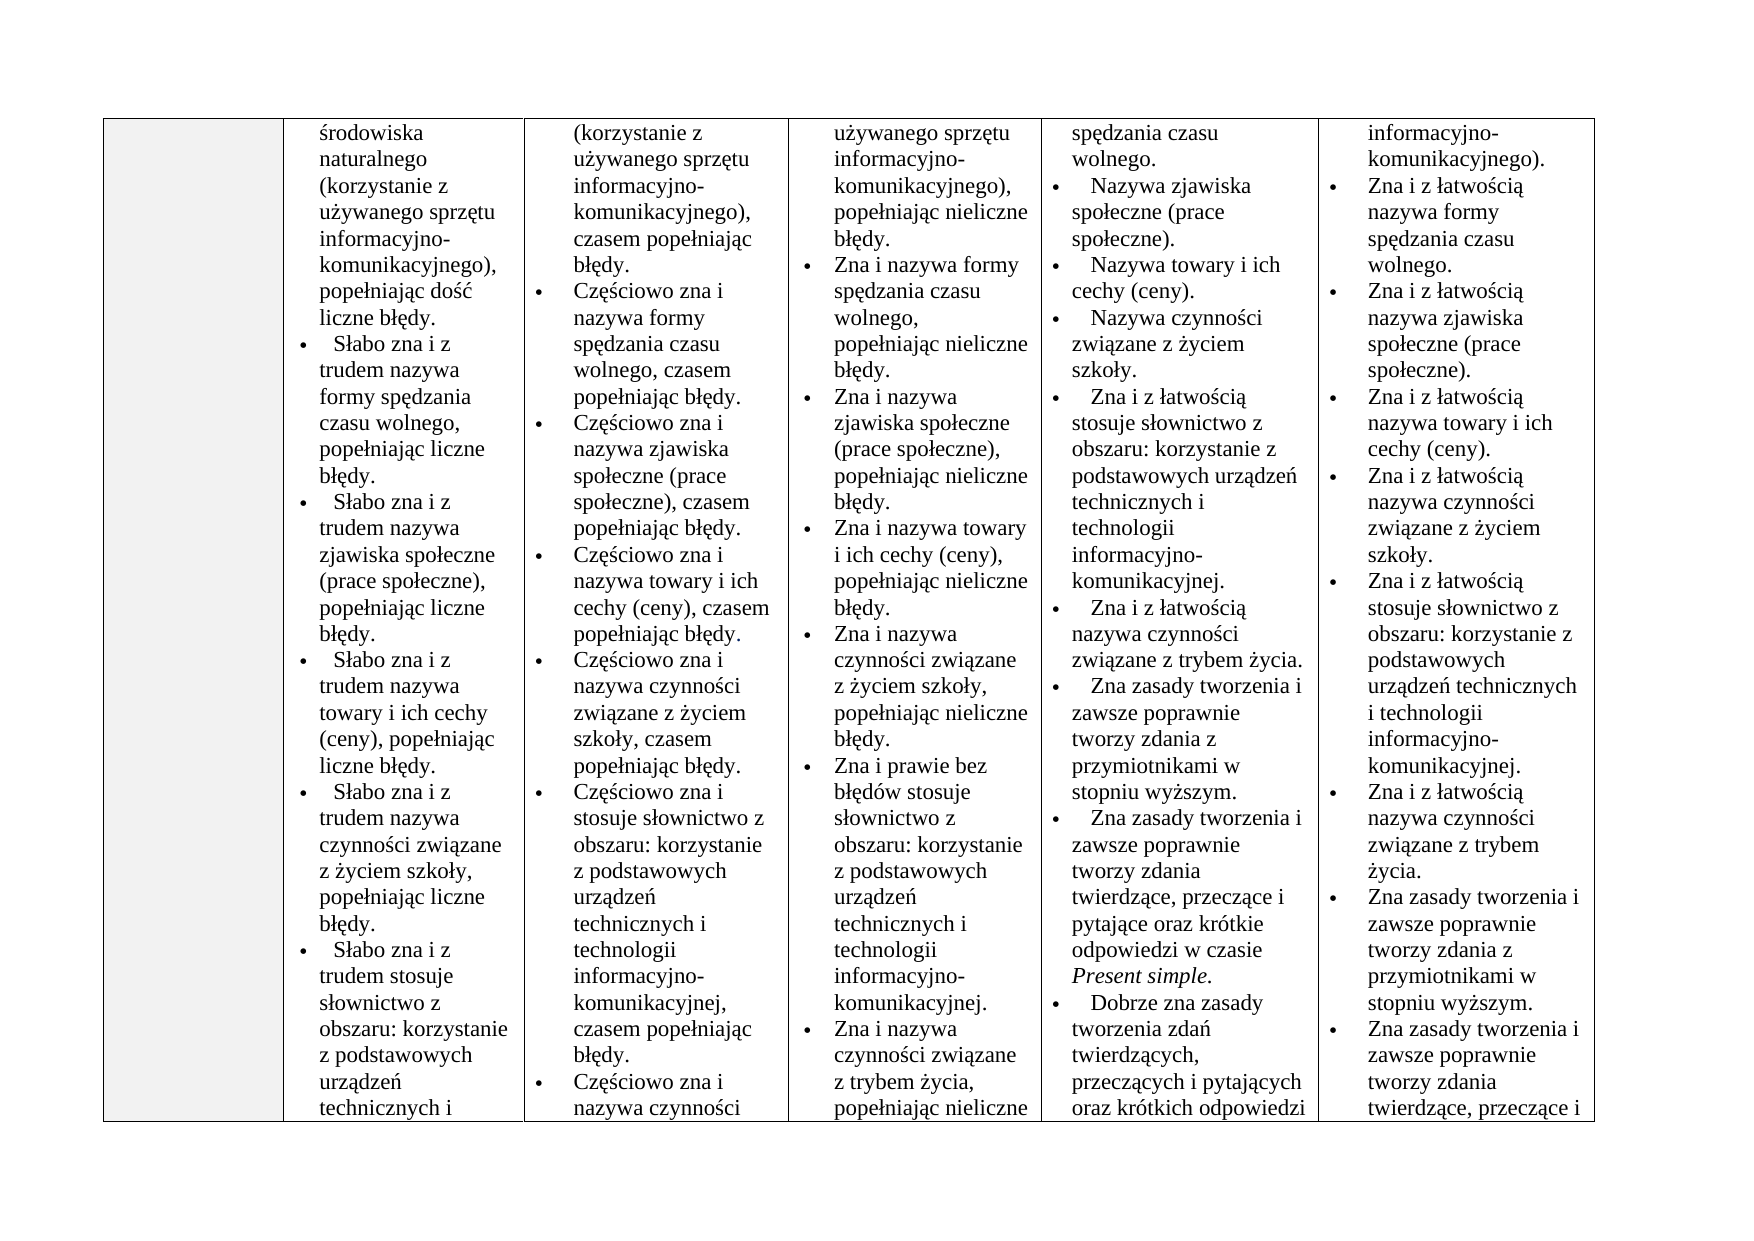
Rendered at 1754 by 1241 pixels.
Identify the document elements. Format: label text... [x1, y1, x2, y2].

table_header Zna i podaje większość wymaganych słów nazywających uczucia i emocje, umiejętności i zainteresowania. Zna i nazywa czynności związane z ochroną środowiska naturalnego (korzystanie z używanego sprzętu informacyjno-komunikacyjnego), popełniając nieliczne błędy. Zna i nazywa formy spędzania czasu wolnego, popełniając nieliczne błędy. Zna i nazywa zjawiska społeczne (prace społeczne), popełniając nieliczne błędy. Zna i nazywa towary i ich cechy (ceny), popełniając nieliczne błędy. Zna i nazywa czynności związane z życiem szkoły, popełniając nieliczne błędy. Zna i prawie bez błędów stosuje słownictwo z obszaru: korzystanie z podstawowych urządzeń technicznych i technologii informacyjno-komunikacyjnej. Zna i nazywa czynności związane z trybem życia, popełniając nieliczne błędy. Zna zasady tworzenia i zazwyczaj poprawnie tworzy zdania z przymiotnikami w stopniu wyższym. Zna zasady tworzenia i zazwyczaj poprawnie tworzy zdania twierdzące, przeczące i pytające oraz krótkie odpowiedzi w czasie Present simple. Zna zasady tworzenia i zazwyczaj poprawnie tworzy zdania twierdzące, przeczące i pytające oraz krótkie odpowiedzi w czasie Past Simple. Zna zasady tworzenia i zazwyczaj poprawnie tworzy zdania twierdzące, przeczące, pytające i krótkie odpowiedzi w czasie Present perfect. Na ogół poprawnie tworzy formę past participle czasowników regularnych i nieregularnych. Zna większość wymaganych czasowników nieregularnych. Zwykle poprawnie formułuje zasady/reguły zachowania w trybie rozkazującym. Zna zasady tworzenia pytań z czasownikiem modalnym can i zazwyczaj poprawnie tworzy pytania o to, do czego mogą być wykorzystane określone sprzęty, oraz odpowiada na te pytania. Zna znaczenie czasownika modalnego mustn’t i zazwyczaj poprawnie stosuje go w zdaniach. [789, 119, 1041, 1121]
table_header Słabo zna i z trudem podaje wymagane słowa nazywające uczucia i emocje, umiejętności i zainteresowania; popełnia liczne błędy. Słabo zna i z trudem nazywa czynności związane z ochroną środowiska naturalnego (korzystanie z używanego sprzętu informacyjno-komunikacyjnego), popełniając dość liczne błędy. Słabo zna i z trudem nazywa formy spędzania czasu wolnego, popełniając liczne błędy. Słabo zna i z trudem nazywa zjawiska społeczne (prace społeczne), popełniając liczne błędy. Słabo zna i z trudem nazywa towary i ich cechy (ceny), popełniając liczne błędy. Słabo zna i z trudem nazywa czynności związane z życiem szkoły, popełniając liczne błędy. Słabo zna i z trudem stosuje słownictwo z obszaru: korzystanie z podstawowych urządzeń technicznych i technologii informacyjno-komunikacyjnej, czasem popełniając błędy; popełnia liczne błędy. Słabo zna i z trudem nazywa czynności związane z trybem życia, popełniając liczne błędy. Popełniając liczne błędy, stara się tworzyć zdania z przymiotnikami w stopniu wyższym. Słabo zna zasady tworzenia i z licznymi błędami tworzy zdania twierdzące, przeczące i pytające oraz krótkie odpowiedzi w czasie Present simple. Słabo zna zasady tworzenia zdań twierdzących, przeczących i pytających oraz krótkich odpowiedzi w czasie Past Simple. Popełnia liczne błędy. Słabo zna zasady tworzenia i z licznymi błędami stara się tworzyć zdania twierdzące, przeczące, pytające i krótkie odpowiedzi w czasie Present perfect. Rzadko poprawnie tworzy formę past participle czasowników regularnych i nieregularnych. Zna niewiele wymaganych czasowników nieregularnych. Rzadko poprawnie formułuje zasady/reguły zachowania w trybie rozkazującym. Słabo zna zasady tworzenia pytań z czasownikiem modalnym can i z licznymi błędami tworzy pytania o to, do czego mogą być wykorzystane określone sprzęty, oraz odpowiada na te pytania. Słabo zna znaczenie czasownika modalnego mustn’t i z licznymi błędami stosuje go w zdaniach. [284, 119, 523, 1121]
table_header Podaje wymagane słowa nazywające uczucia i emocje, umiejętności i zainteresowania. Nazywa czynności związane z ochroną środowiska naturalnego (korzystanie z używanego sprzętu informacyjno-komunikacyjnego). Nazywa formy spędzania czasu wolnego. Nazywa zjawiska społeczne (prace społeczne). Nazywa towary i ich cechy (ceny). Nazywa czynności związane z życiem szkoły. Zna i z łatwością stosuje słownictwo z obszaru: korzystanie z podstawowych urządzeń technicznych i technologii informacyjno-komunikacyjnej. Zna i z łatwością nazywa czynności związane z trybem życia. Zna zasady tworzenia i zawsze poprawnie tworzy zdania z przymiotnikami w stopniu wyższym. Zna zasady tworzenia i zawsze poprawnie tworzy zdania twierdzące, przeczące i pytające oraz krótkie odpowiedzi w czasie Present simple. Dobrze zna zasady tworzenia zdań twierdzących, przeczących i pytających oraz krótkich odpowiedzi w czasie Past Simple i poprawnie je stosuje. Zna zasady tworzenia i zawsze poprawnie tworzy zdania twierdzące, przeczące, pytające i krótkie odpowiedzi w czasie Present perfect. Zawsze poprawnie tworzy formę past participle czasowników regularnych i nieregularnych. Zna wszystkie wymagane czasowniki nieregularne. Poprawnie formułuje zasady/reguły zachowania w trybie rozkazującym. Zna zasady tworzenia pytań z czasownikiem modalnym can i zawsze poprawnie tworzy pytania o to, do czego mogą być wykorzystane określone sprzęty, oraz odpowiada na te pytania. Zna znaczenie czasownika modalnego mustn’t i zawsze poprawnie stosuje go w zdaniach. [1042, 119, 1318, 1121]
table_header Zna i z łatwością podaje wymagane słowa nazywające uczucia i emocje, umiejętności i zainteresowania. Zna i z łatwością nazywa czynności związane z ochroną środowiska naturalnego (korzystanie z używanego sprzętu informacyjno-komunikacyjnego). Zna i z łatwością nazywa formy spędzania czasu wolnego. Zna i z łatwością nazywa zjawiska społeczne (prace społeczne). Zna i z łatwością nazywa towary i ich cechy (ceny). Zna i z łatwością nazywa czynności związane z życiem szkoły. Zna i z łatwością stosuje słownictwo z obszaru: korzystanie z podstawowych urządzeń technicznych i technologii informacyjno-komunikacyjnej. Zna i z łatwością nazywa czynności związane z trybem życia. Zna zasady tworzenia i zawsze poprawnie tworzy zdania z przymiotnikami w stopniu wyższym. Zna zasady tworzenia i zawsze poprawnie tworzy zdania twierdzące, przeczące i pytające oraz krótkie odpowiedzi w czasie Present simple. Dobrze zna zasady tworzenia zdań twierdzących, przeczących i pytających oraz krótkich odpowiedzi w czasie Past Simple i poprawnie je stosuje. Zna zasady tworzenia i zawsze poprawnie tworzy zdania twierdzące, przeczące, pytające i krótkie odpowiedzi w czasie Present perfect. Zawsze poprawnie tworzy formę past participle czasowników regularnych i nieregularnych. Zna wszystkie wymagane czasowniki nieregularne. Poprawnie formułuje zasady/reguły zachowania w trybie rozkazującym. Zna zasady tworzenia pytań z czasownikiem modalnym can i zawsze poprawnie tworzy pytania o to, do czego mogą być wykorzystane określone sprzęty, oraz odpowiada na te pytania. Zna znaczenie czasownika modalnego mustn’t i zawsze poprawnie stosuje go w zdaniach. [1319, 119, 1594, 1121]
table_header [104, 119, 283, 1121]
table_header Częściowo zna i podaje wymagane słowa nazywające uczucia i emocje, umiejętności i zainteresowania; czasem popełnia błędy. Częściowo zna i nazywa czynności związane z ochroną środowiska naturalnego (korzystanie z używanego sprzętu informacyjno-komunikacyjnego), czasem popełniając błędy. Częściowo zna i nazywa formy spędzania czasu wolnego, czasem popełniając błędy. Częściowo zna i nazywa zjawiska społeczne (prace społeczne), czasem popełniając błędy. Częściowo zna i nazywa towary i ich cechy (ceny), czasem popełniając błędy. Częściowo zna i nazywa czynności związane z życiem szkoły, czasem popełniając błędy. Częściowo zna i stosuje słownictwo z obszaru: korzystanie z podstawowych urządzeń technicznych i technologii informacyjno-komunikacyjnej, czasem popełniając błędy. Częściowo zna i nazywa czynności związane z trybem życia, czasem popełniając błędy. Częściowo zna zasady tworzenia i zazwyczaj poprawnie tworzy zdania z przymiotnikami w stopniu wyższym. Częściowo zna zasady tworzenia i z pewnymi błędami tworzy zdania twierdzące, przeczące i pytające oraz krótkie odpowiedzi w czasie Present simple. Częściowo zna zasady tworzenia i z niewielkimi błędami twory zdania twierdzące, przeczące i pytające oraz krótkie odpowiedzi w czasie Past Simple. Częściowo zna zasady tworzenia i z niewielkimi błędami tworzy zdania twierdzące, przeczące, pytające i krótkie odpowiedzi w czasie Present perfect. Czasami poprawnie tworzy formę past participle czasowników regularnych i nieregularnych. Zna część wymaganych czasowników nieregularnych. Czasami poprawnie formułuje zasady/reguły zachowania w trybie rozkazującym. Częściowo zna zasady tworzenia pytań z czasownikiem modalnym can i z pewnymi błędami tworzy pytania o to, do czego mogą być wykorzystane określone sprzęty, oraz odpowiada na te pytania. Zna znaczenie czasownika modalnego mustn’t i z pewnymi błędami stosuje go w zdaniach. [525, 119, 788, 1121]
